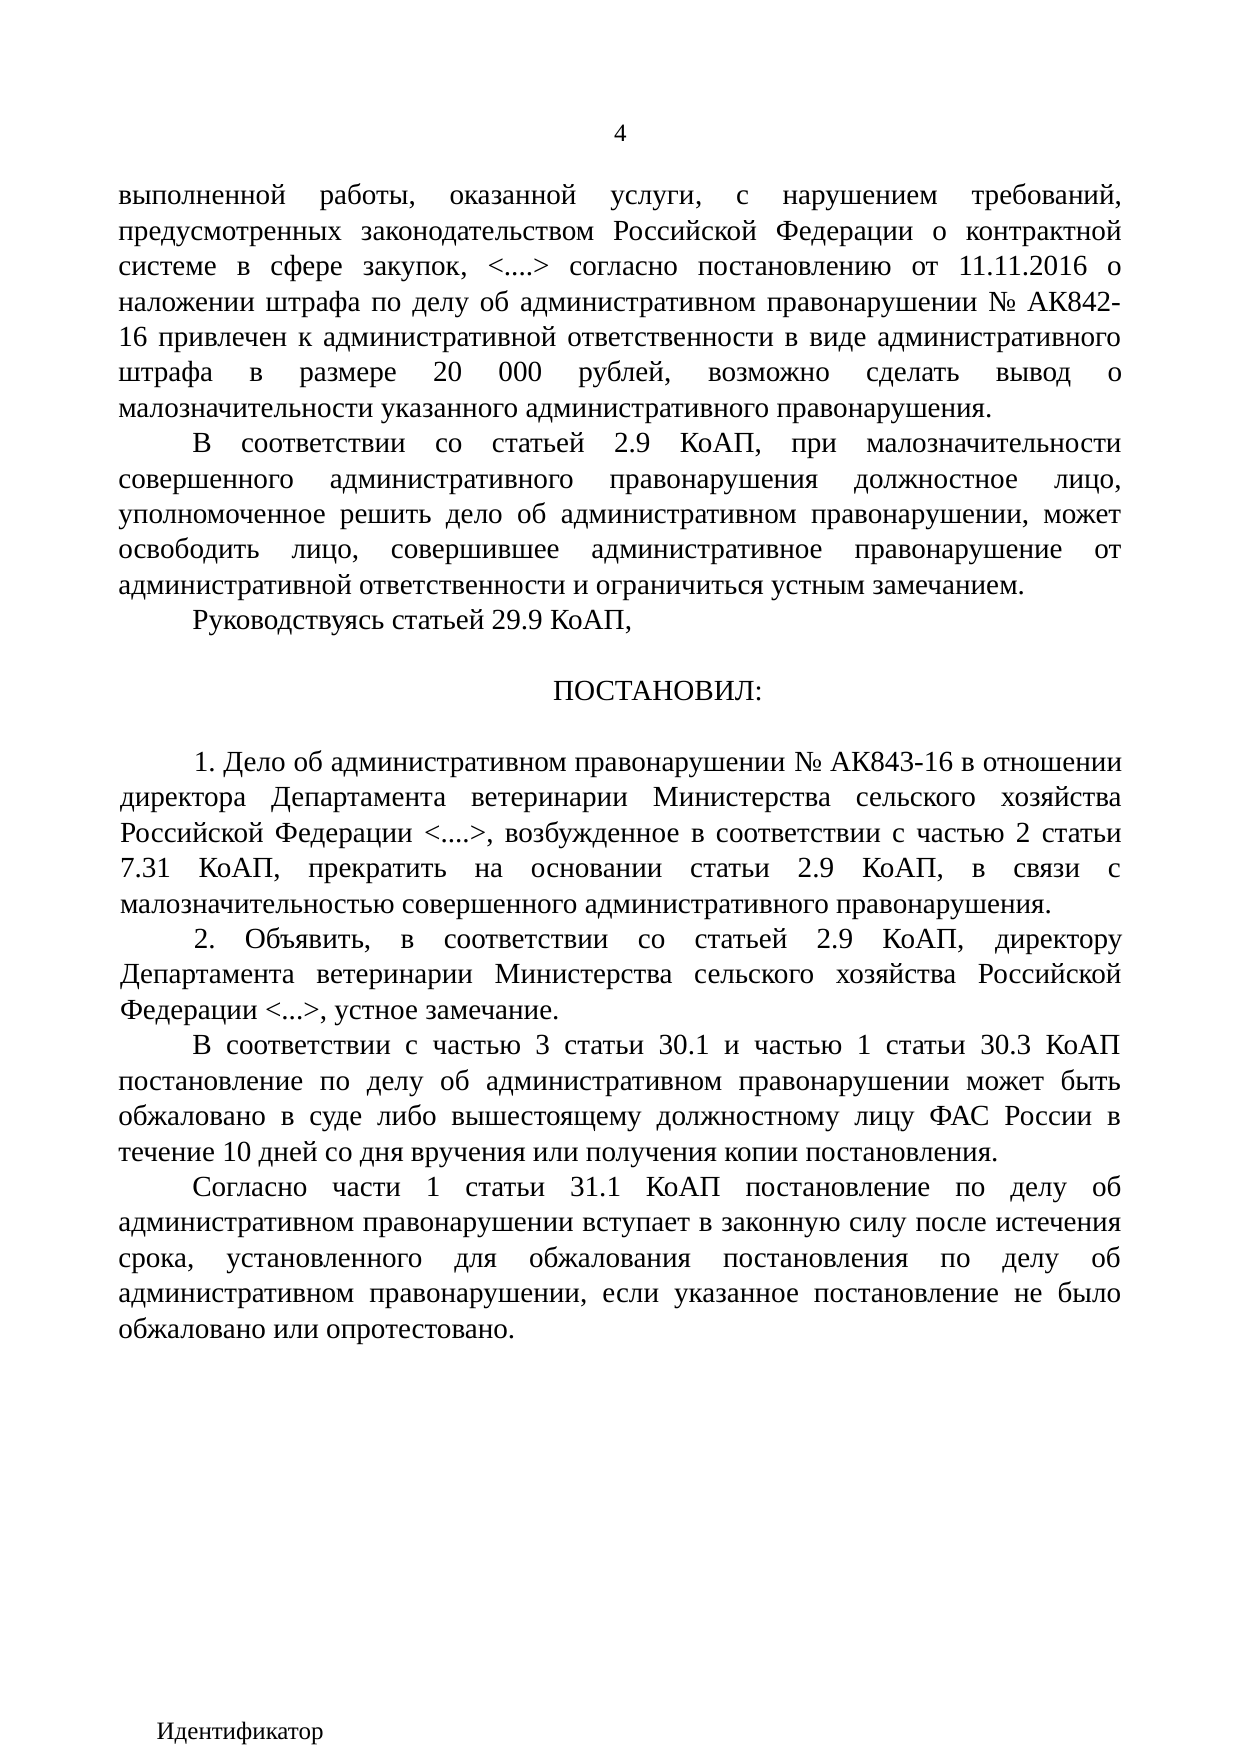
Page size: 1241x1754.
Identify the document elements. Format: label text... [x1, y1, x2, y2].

text 1. Дело об административном правонарушении № АК843-16 в отношении директора Департамента ветеринарии Министерства сельского хозяйства Российской Федерации <....>, возбужденное в соответствии с частью 2 статьи 7.31 КоАП, прекратить на основании статьи 2.9 КоАП, в связи с малозначительностью совершенного административного правонарушения. [120, 743, 1122, 920]
text ПОСТАНОВИЛ: [118, 672, 1122, 708]
text выполненной работы, оказанной услуги, с нарушением требований, предусмотренных законодательством Российской Федерации о контрактной системе в сфере закупок, <....> согласно постановлению от 11.11.2016 о наложении штрафа по делу об административном правонарушении № АК842-16 привлечен к административной ответственности в виде административного штрафа в размере 20 000 рублей, возможно сделать вывод о малозначительности указанного административного правонарушения. [118, 176, 1122, 424]
text Согласно части 1 статьи 31.1 КоАП постановление по делу об административном правонарушении вступает в законную силу после истечения срока, установленного для обжалования постановления по делу об административном правонарушении, если указанное постановление не было обжаловано или опротестовано. [118, 1168, 1122, 1345]
text В соответствии со статьей 2.9 КоАП, при малозначительности совершенного административного правонарушения должностное лицо, уполномоченное решить дело об административном правонарушении, может освободить лицо, совершившее административное правонарушение от административной ответственности и ограничиться устным замечанием. [118, 424, 1122, 601]
text В соответствии с частью 3 статьи 30.1 и частью 1 статьи 30.3 КоАП постановление по делу об административном правонарушении может быть обжаловано в суде либо вышестоящему должностному лицу ФАС России в течение 10 дней со дня вручения или получения копии постановления. [118, 1026, 1122, 1168]
text Руководствуясь статьей 29.9 КоАП, [118, 601, 1122, 637]
text 2. Объявить, в соответствии со статьей 2.9 КоАП, директору Департамента ветеринарии Министерства сельского хозяйства Российской Федерации <...>, устное замечание. [120, 920, 1122, 1026]
